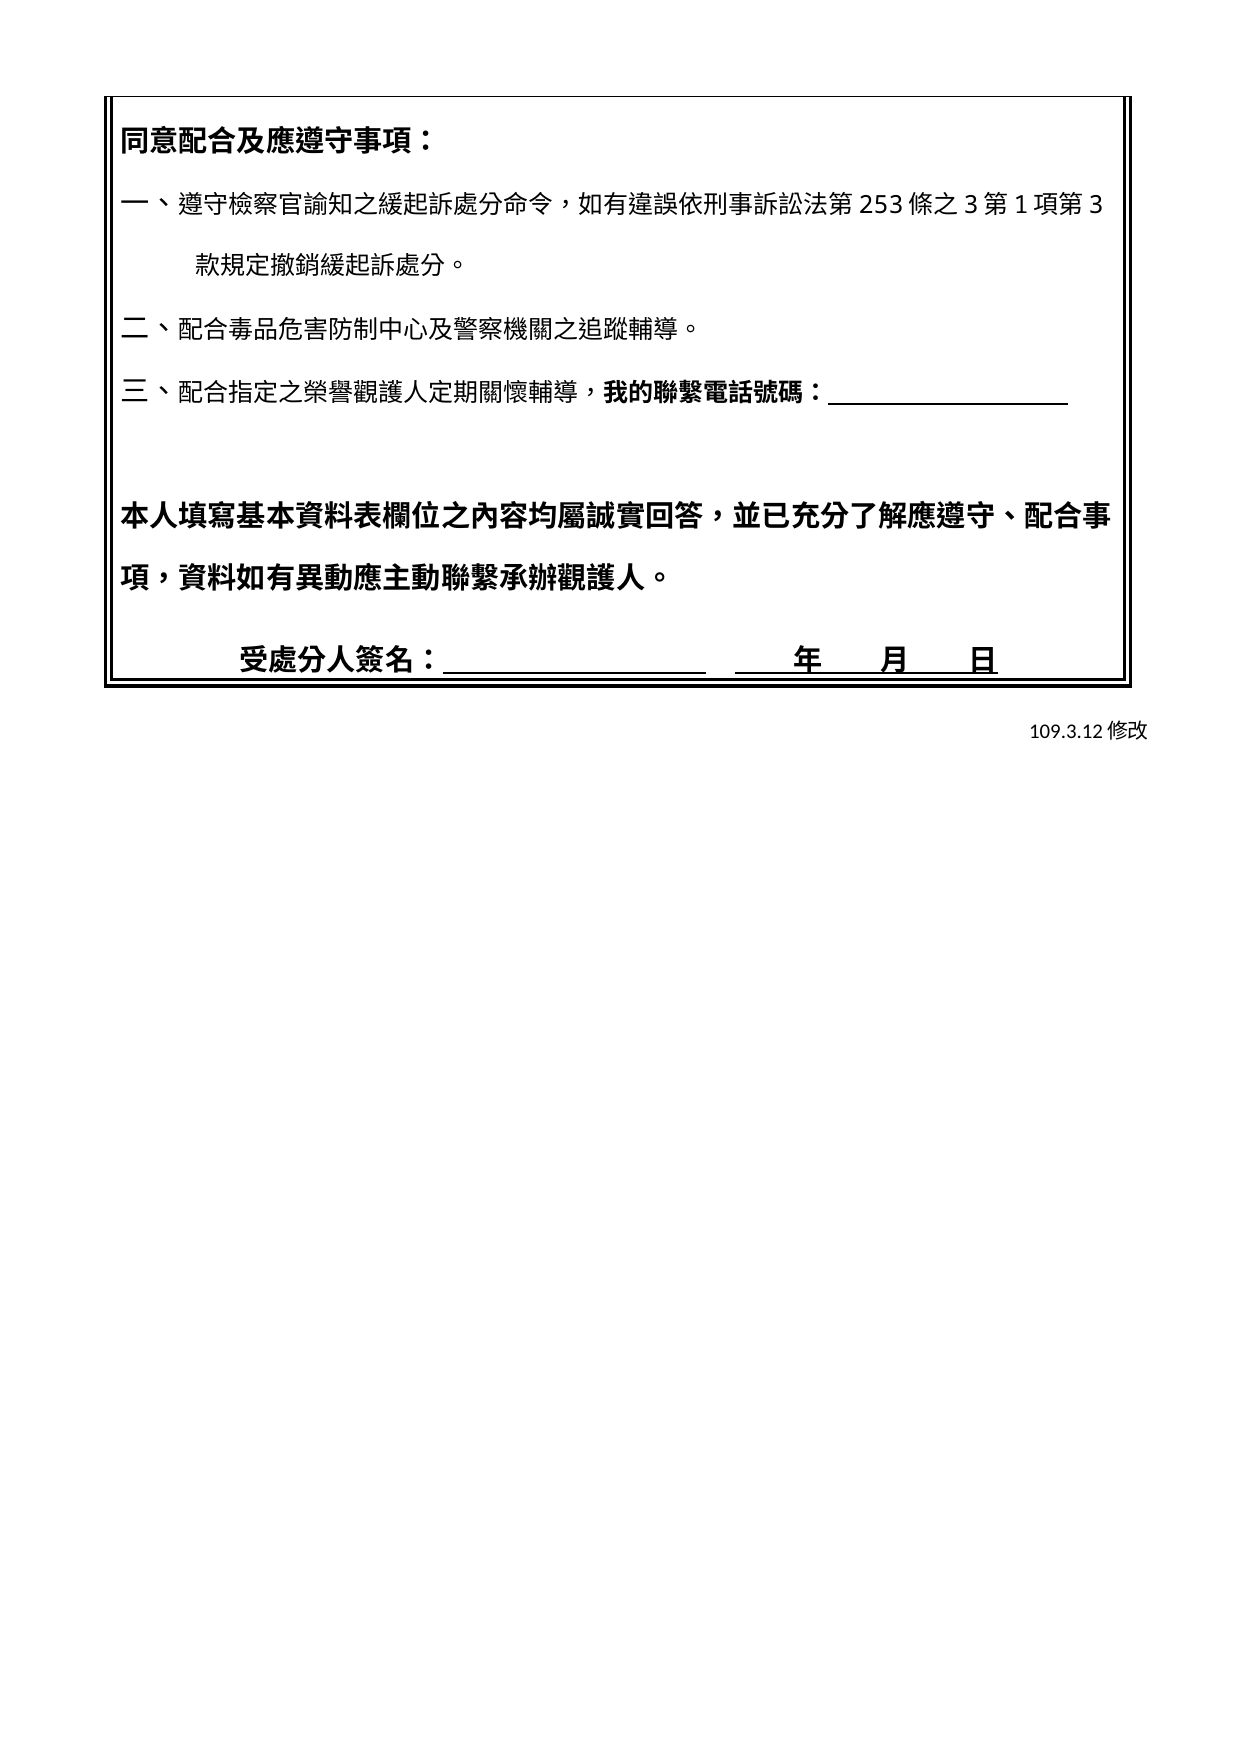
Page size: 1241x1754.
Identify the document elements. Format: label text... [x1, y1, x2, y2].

text 109.3.12修改 [142, 687, 1148, 750]
table_cell 同意配合及應遵守事項： 一、遵守檢察官諭知之緩起訴處分命令，如有違誤依刑事訴訟法第253條之3第1項第3 款規定撤銷緩起訴處分。 二、配合毒品危害防制中心及警察機關之追蹤輔導。 三、配合指定之榮譽觀護人定期關懷輔導，我的聯繫電話號碼： 本人填寫基本資料表欄位之內容均屬誠實回答，並已充分了解應遵守、配合事項，資料如有異動應主動聯繫承辦觀護人。 受處分人簽名： 年 月 日 [113, 97, 1123, 678]
